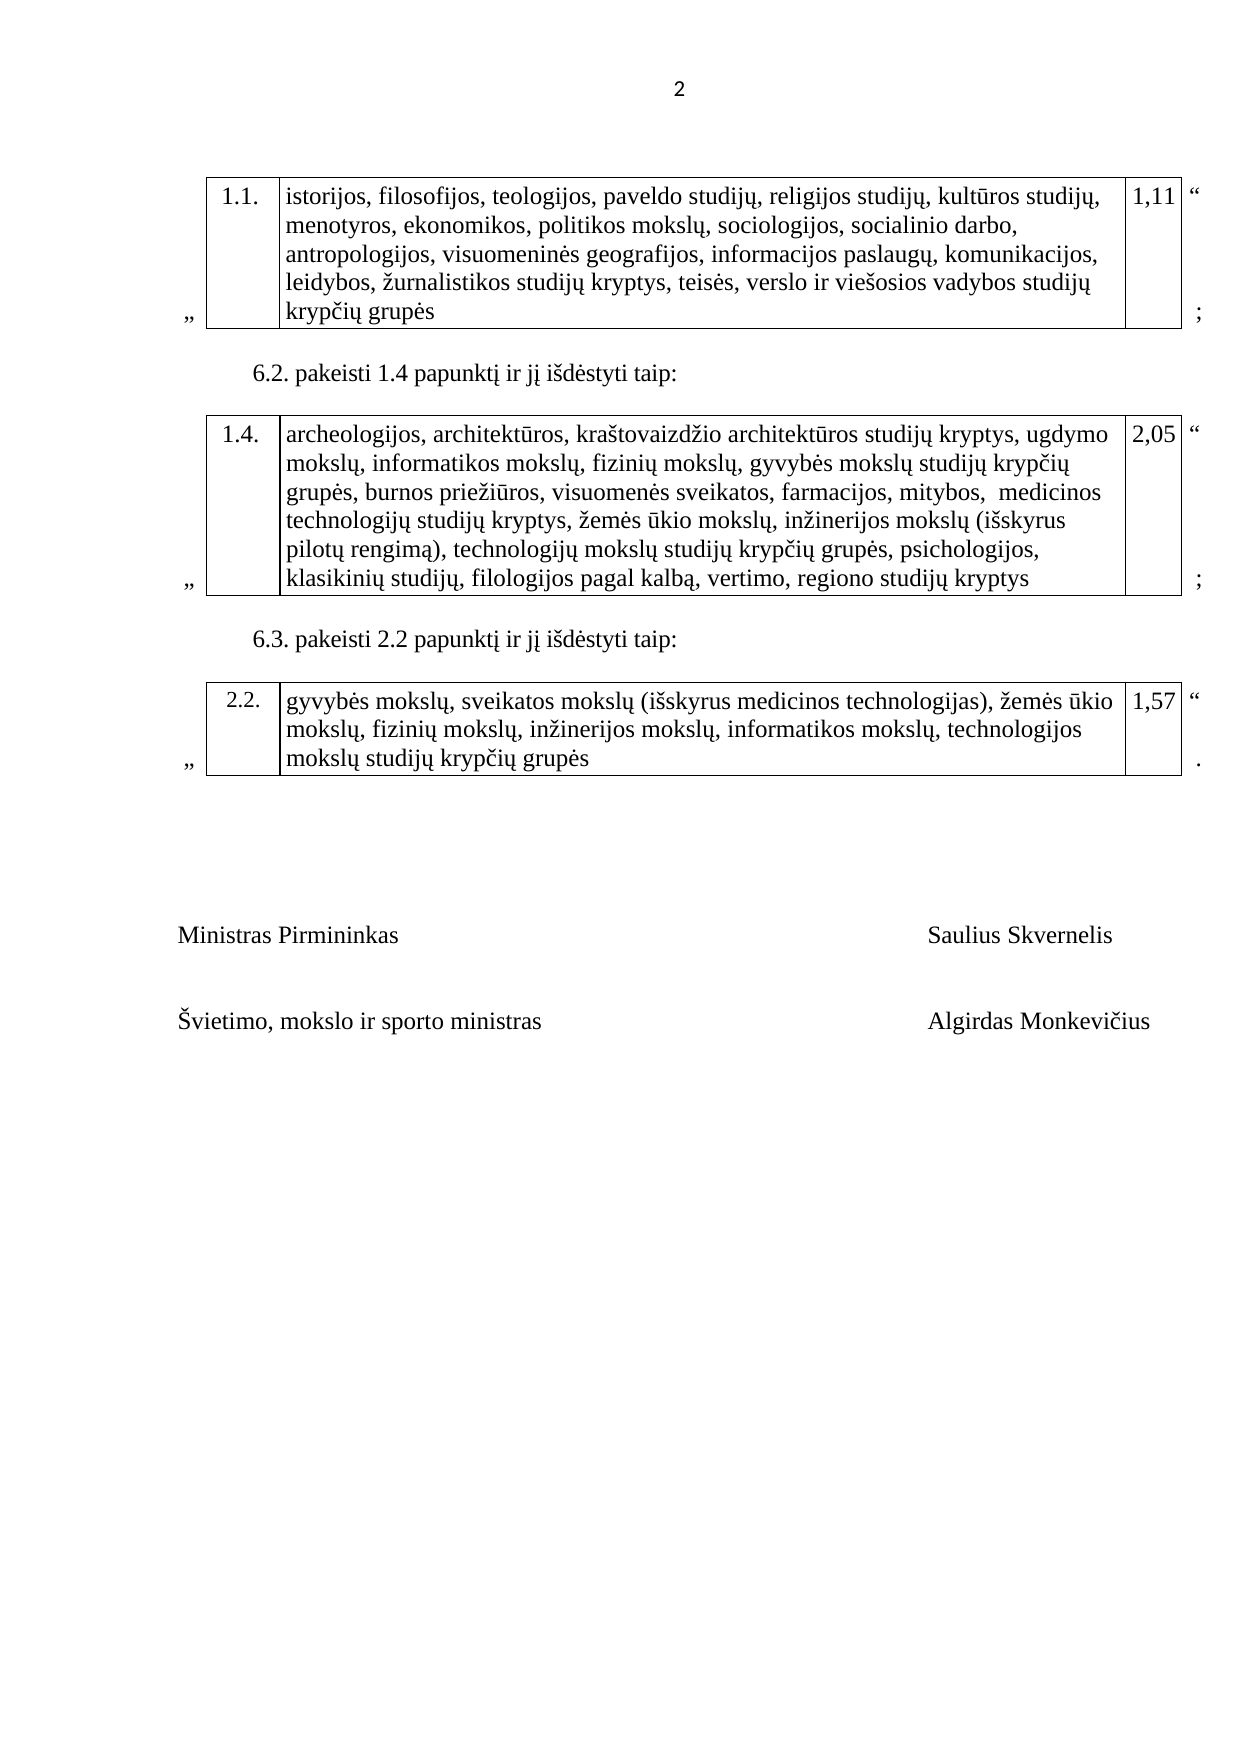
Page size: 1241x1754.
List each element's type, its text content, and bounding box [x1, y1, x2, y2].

text Ministras Pirmininkas Saulius Skvernelis [177, 920, 1181, 948]
table_header 1.4. [207, 416, 279, 594]
table_header “ ; [1182, 415, 1209, 594]
table_header istorijos, filosofijos, teologijos, paveldo studijų, religijos studijų, kultūros studijų, menotyros, ekonomikos, politikos mokslų, sociologijos, socialinio darbo, antropologijos, visuomeninės geografijos, informacijos paslaugų, komunikacijos, leidybos, žurnalistikos studijų kryptys, teisės, verslo ir viešosios vadybos studijų krypčių grupės [280, 178, 1125, 328]
table_header 2.2. [207, 683, 279, 775]
text 6.2. pakeisti 1.4 papunktį ir jį išdėstyti taip: [177, 358, 1181, 386]
table_header „ [177, 177, 206, 328]
table_header archeologijos, architektūros, kraštovaizdžio architektūros studijų kryptys, ugdymo mokslų, informatikos mokslų, fizinių mokslų, gyvybės mokslų studijų krypčių grupės, burnos priežiūros, visuomenės sveikatos, farmacijos, mitybos, medicinos technologijų studijų kryptys, žemės ūkio mokslų, inžinerijos mokslų (išskyrus pilotų rengimą), technologijų mokslų studijų krypčių grupės, psichologijos, klasikinių studijų, filologijos pagal kalbą, vertimo, regiono studijų kryptys [281, 416, 1125, 594]
table_header “ ; [1182, 177, 1209, 328]
text 6.3. pakeisti 2.2 papunktį ir jį išdėstyti taip: [177, 624, 1181, 653]
table_header “ . [1182, 682, 1209, 775]
table_header gyvybės mokslų, sveikatos mokslų (išskyrus medicinos technologijas), žemės ūkio mokslų, fizinių mokslų, inžinerijos mokslų, informatikos mokslų, technologijos mokslų studijų krypčių grupės [281, 683, 1125, 775]
table_header „ [177, 415, 206, 594]
table_header „ [177, 682, 206, 775]
table_header 1,57 [1126, 683, 1181, 775]
table_header 1,11 [1126, 178, 1181, 328]
table_header 1.1. [207, 178, 279, 328]
text Švietimo, mokslo ir sporto ministras Algirdas Monkevičius [177, 1006, 1181, 1035]
table_header 2,05 [1126, 416, 1181, 594]
